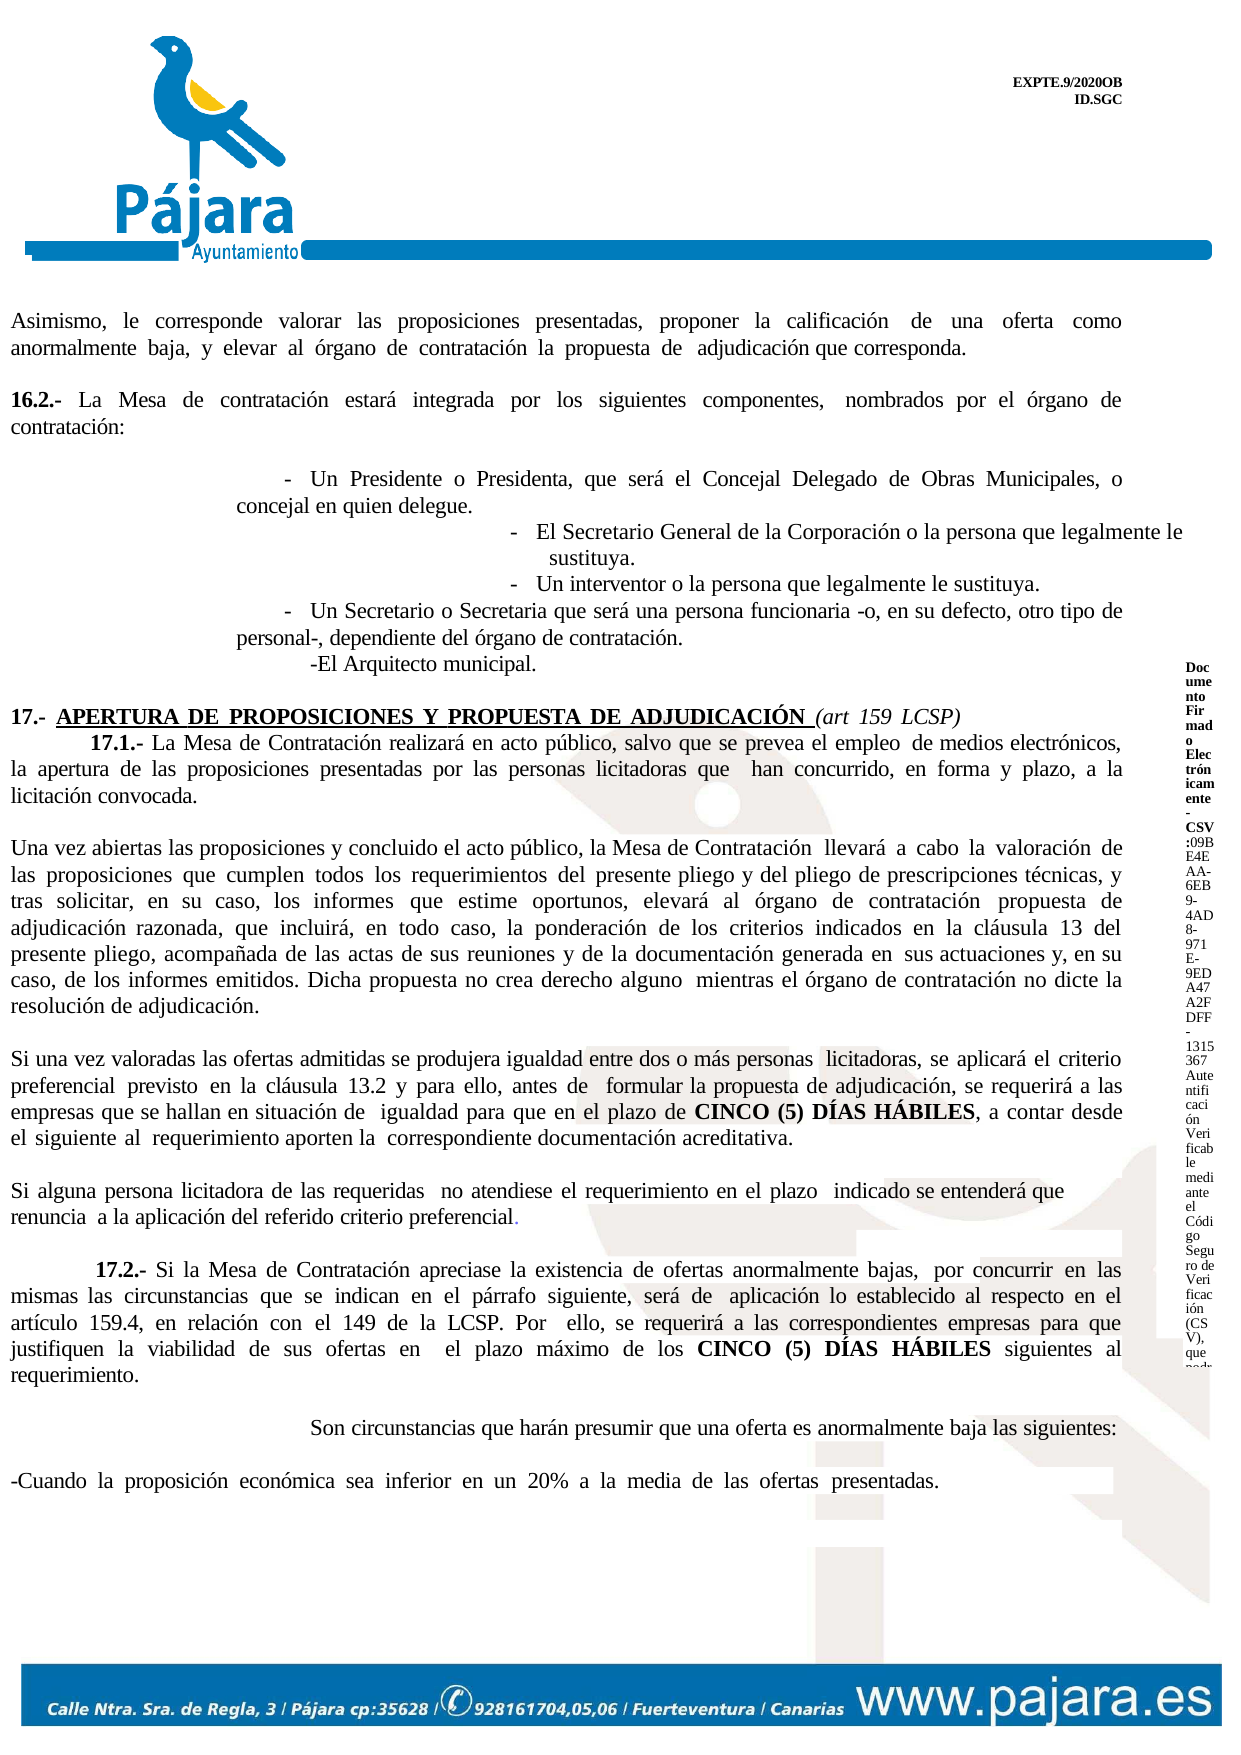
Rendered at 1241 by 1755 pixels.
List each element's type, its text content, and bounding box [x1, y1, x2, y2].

list El Secretario General de la Corporación o la persona que legalmente le sustituya. [510, 518, 1156, 571]
list Un interventor o la persona que legalmente le sustituya. [510, 571, 1156, 597]
list Un Presidente o Presidenta, que será el Concejal Delegado de Obras Municipales, o concejal en quien delegue. [210, 466, 1123, 518]
list Un Secretario o Secretaria que será una persona funcionaria -o, en su defecto, otro tipo de personal-, dependiente del órgano de contratación. [210, 597, 1123, 650]
text -El Arquitecto municipal. [310, 650, 1156, 676]
subtitle 17.- APERTURA DE PROPOSICIONES Y PROPUESTA DE ADJUDICACIÓN (art 159 LCSP) [10, 703, 1122, 729]
text 16.2.- La Mesa de contratación estará integrada por los siguientes componentes, nombrados por el órgano de contratación: [10, 387, 1123, 439]
text Asimismo, le corresponde valorar las proposiciones presentadas, proponer la calificación de una oferta como anormalmente baja, y elevar al órgano de contratación la propuesta de adjudicación que corresponda. [10, 307, 1123, 360]
text Documento Firmado Electrónicamente - CSV:09BE4EAA-6EB9-4AD8-971E-9EDA47A2FDFF-1315367 Autentificación Verificable mediante el Código Seguro de Verificación (CSV), que podrá validar en https:\\sede.pajara.es [1185, 660, 1215, 1367]
